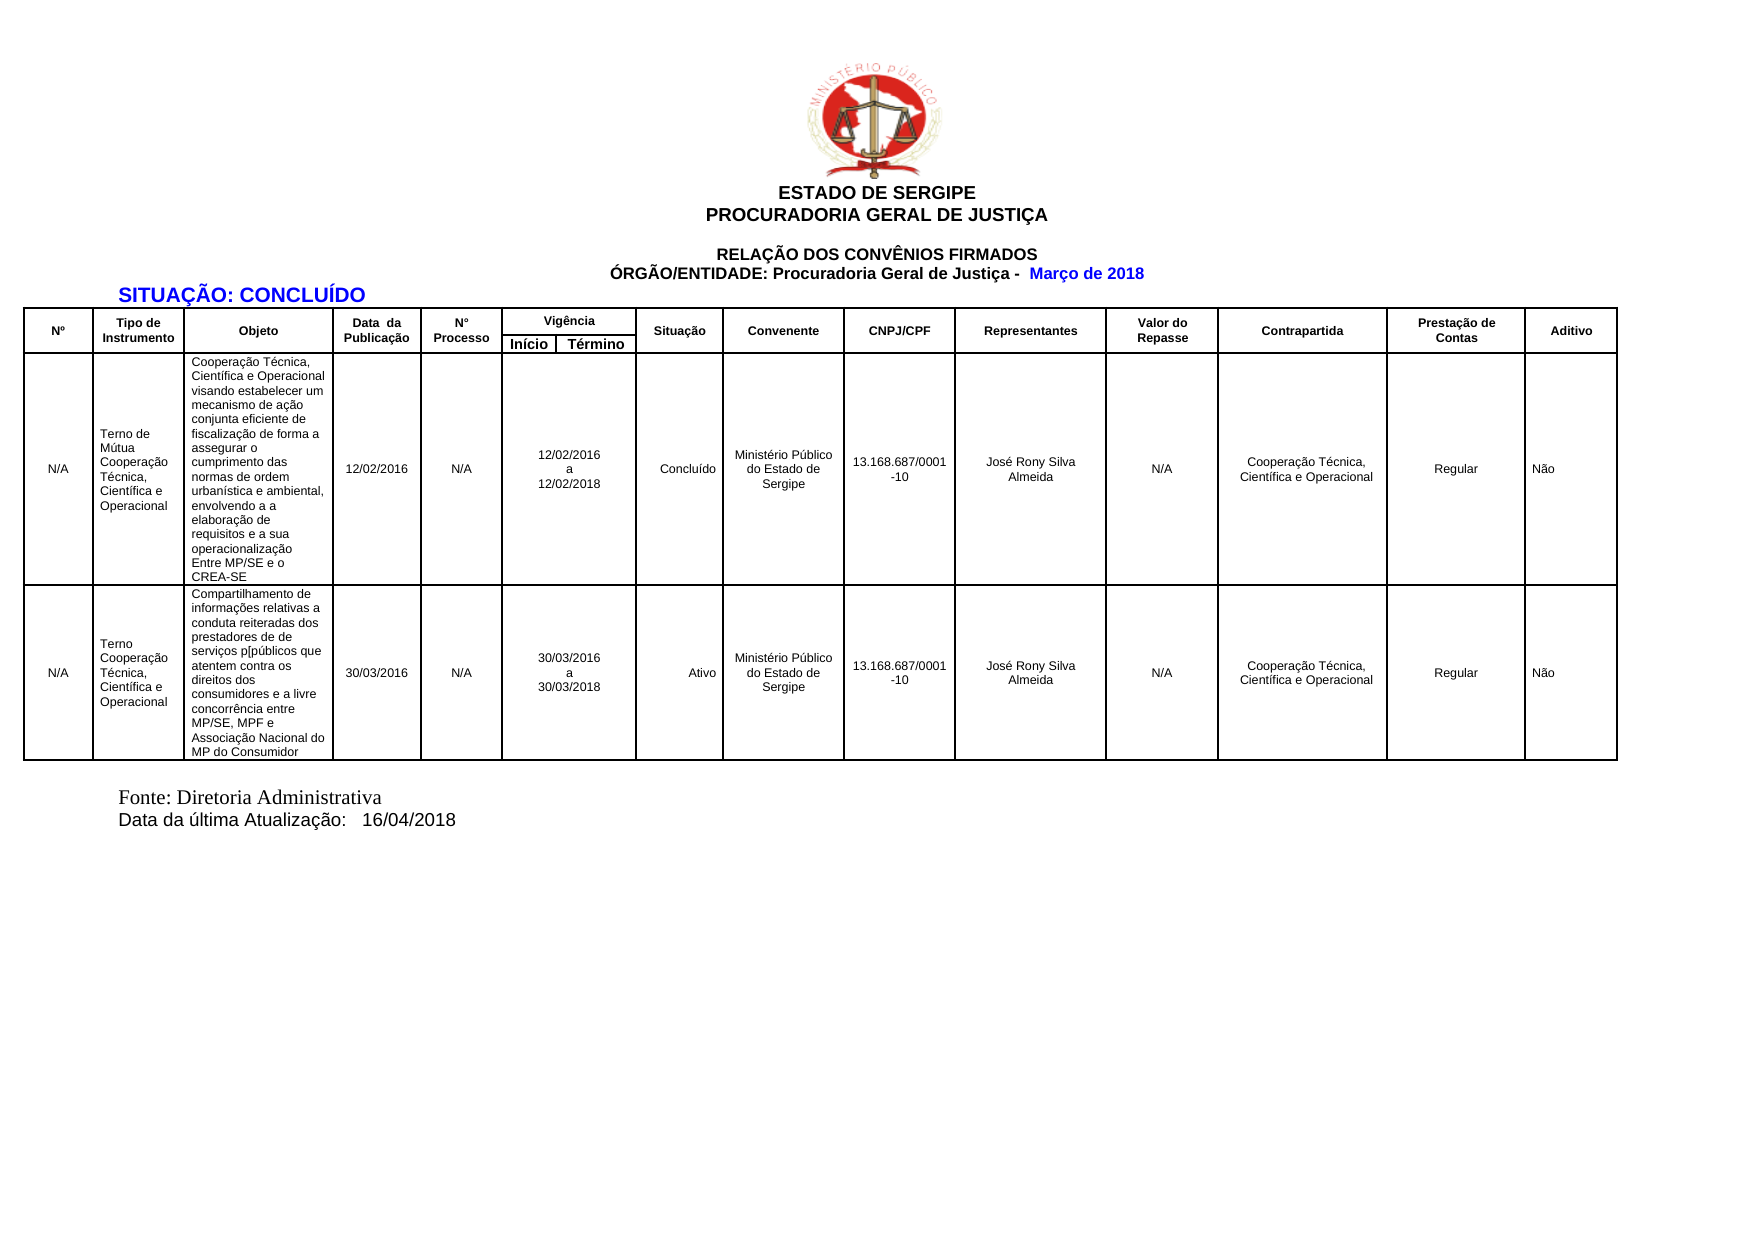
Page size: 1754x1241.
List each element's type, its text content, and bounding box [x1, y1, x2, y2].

table_cell Não [1526, 586, 1616, 759]
table_cell 12/02/2016 [334, 354, 420, 584]
table_cell Ministério Público do Estado de Sergipe [724, 586, 843, 759]
table_cell Compartilhamento de informações relativas a conduta reiteradas dos prestadores de de serviços p[públicos que atentem contra os direitos dos consumidores e a livre concorrência entre MP/SE, MPF e Associação Nacional do MP do Consumidor [185, 586, 332, 759]
text ESTADO DE SERGIPE [118, 182, 1636, 204]
table_header N° Processo [422, 309, 501, 352]
table_cell N/A [422, 354, 501, 584]
table_cell Concluído [637, 354, 722, 584]
table_header CNPJ/CPF [845, 309, 954, 352]
table_header Contrapartida [1219, 309, 1386, 352]
table_cell 30/03/2016 a 30/03/2018 [503, 586, 635, 759]
table_cell 30/03/2016 [334, 586, 420, 759]
table_header Nº [25, 309, 92, 352]
table_cell José Rony Silva Almeida [956, 586, 1105, 759]
table_header Aditivo [1526, 309, 1616, 352]
table_header Tipo de Instrumento [94, 309, 183, 352]
text Fonte: Diretoria Administrativa [118, 785, 1636, 809]
table_cell Terno Cooperação Técnica, Científica e Operacional [94, 586, 183, 759]
table_cell Início [503, 336, 555, 352]
table_header Convenente [724, 309, 843, 352]
table_cell N/A [1107, 354, 1217, 584]
table_cell 13.168.687/0001-10 [845, 586, 954, 759]
table_cell N/A [25, 586, 92, 759]
table_cell N/A [422, 586, 501, 759]
table_cell 13.168.687/0001-10 [845, 354, 954, 584]
table_cell N/A [25, 354, 92, 584]
table_cell Regular [1388, 354, 1524, 584]
table_header Representantes [956, 309, 1105, 352]
table_header Prestação de Contas [1388, 309, 1524, 352]
table_header Situação [637, 309, 722, 352]
table_cell Não [1526, 354, 1616, 584]
table_cell Ministério Público do Estado de Sergipe [724, 354, 843, 584]
text ÓRGÃO/ENTIDADE: Procuradoria Geral de Justiça - Março de 2018 [118, 263, 1636, 283]
table_cell 12/02/2016 a 12/02/2018 [503, 354, 635, 584]
table_cell Terno de Mútua Cooperação Técnica, Científica e Operacional [94, 354, 183, 584]
table_cell Ativo [637, 586, 722, 759]
table_cell Término [557, 336, 635, 352]
text PROCURADORIA GERAL DE JUSTIÇA [118, 204, 1636, 225]
text RELAÇÃO DOS CONVÊNIOS FIRMADOS [118, 244, 1636, 263]
text SITUAÇÃO: CONCLUÍDO [118, 283, 1636, 307]
table_cell N/A [1107, 586, 1217, 759]
table_cell José Rony Silva Almeida [956, 354, 1105, 584]
table_header Valor do Repasse [1107, 309, 1217, 352]
text Data da última Atualização: 16/04/2018 [118, 809, 1636, 831]
table_cell Cooperação Técnica, Científica e Operacional visando estabelecer um mecanismo de ação conjunta eficiente de fiscalização de forma a assegurar o cumprimento das normas de ordem urbanística e ambiental, envolvendo a a elaboração de requisitos e a sua operacionalização Entre MP/SE e o CREA-SE [185, 354, 332, 584]
table_cell Cooperação Técnica, Científica e Operacional [1219, 586, 1386, 759]
table_header Data da Publicação [334, 309, 420, 352]
table_cell Regular [1388, 586, 1524, 759]
table_cell Cooperação Técnica, Científica e Operacional [1219, 354, 1386, 584]
table_header Objeto [185, 309, 332, 352]
table_header Vigência [503, 309, 635, 333]
